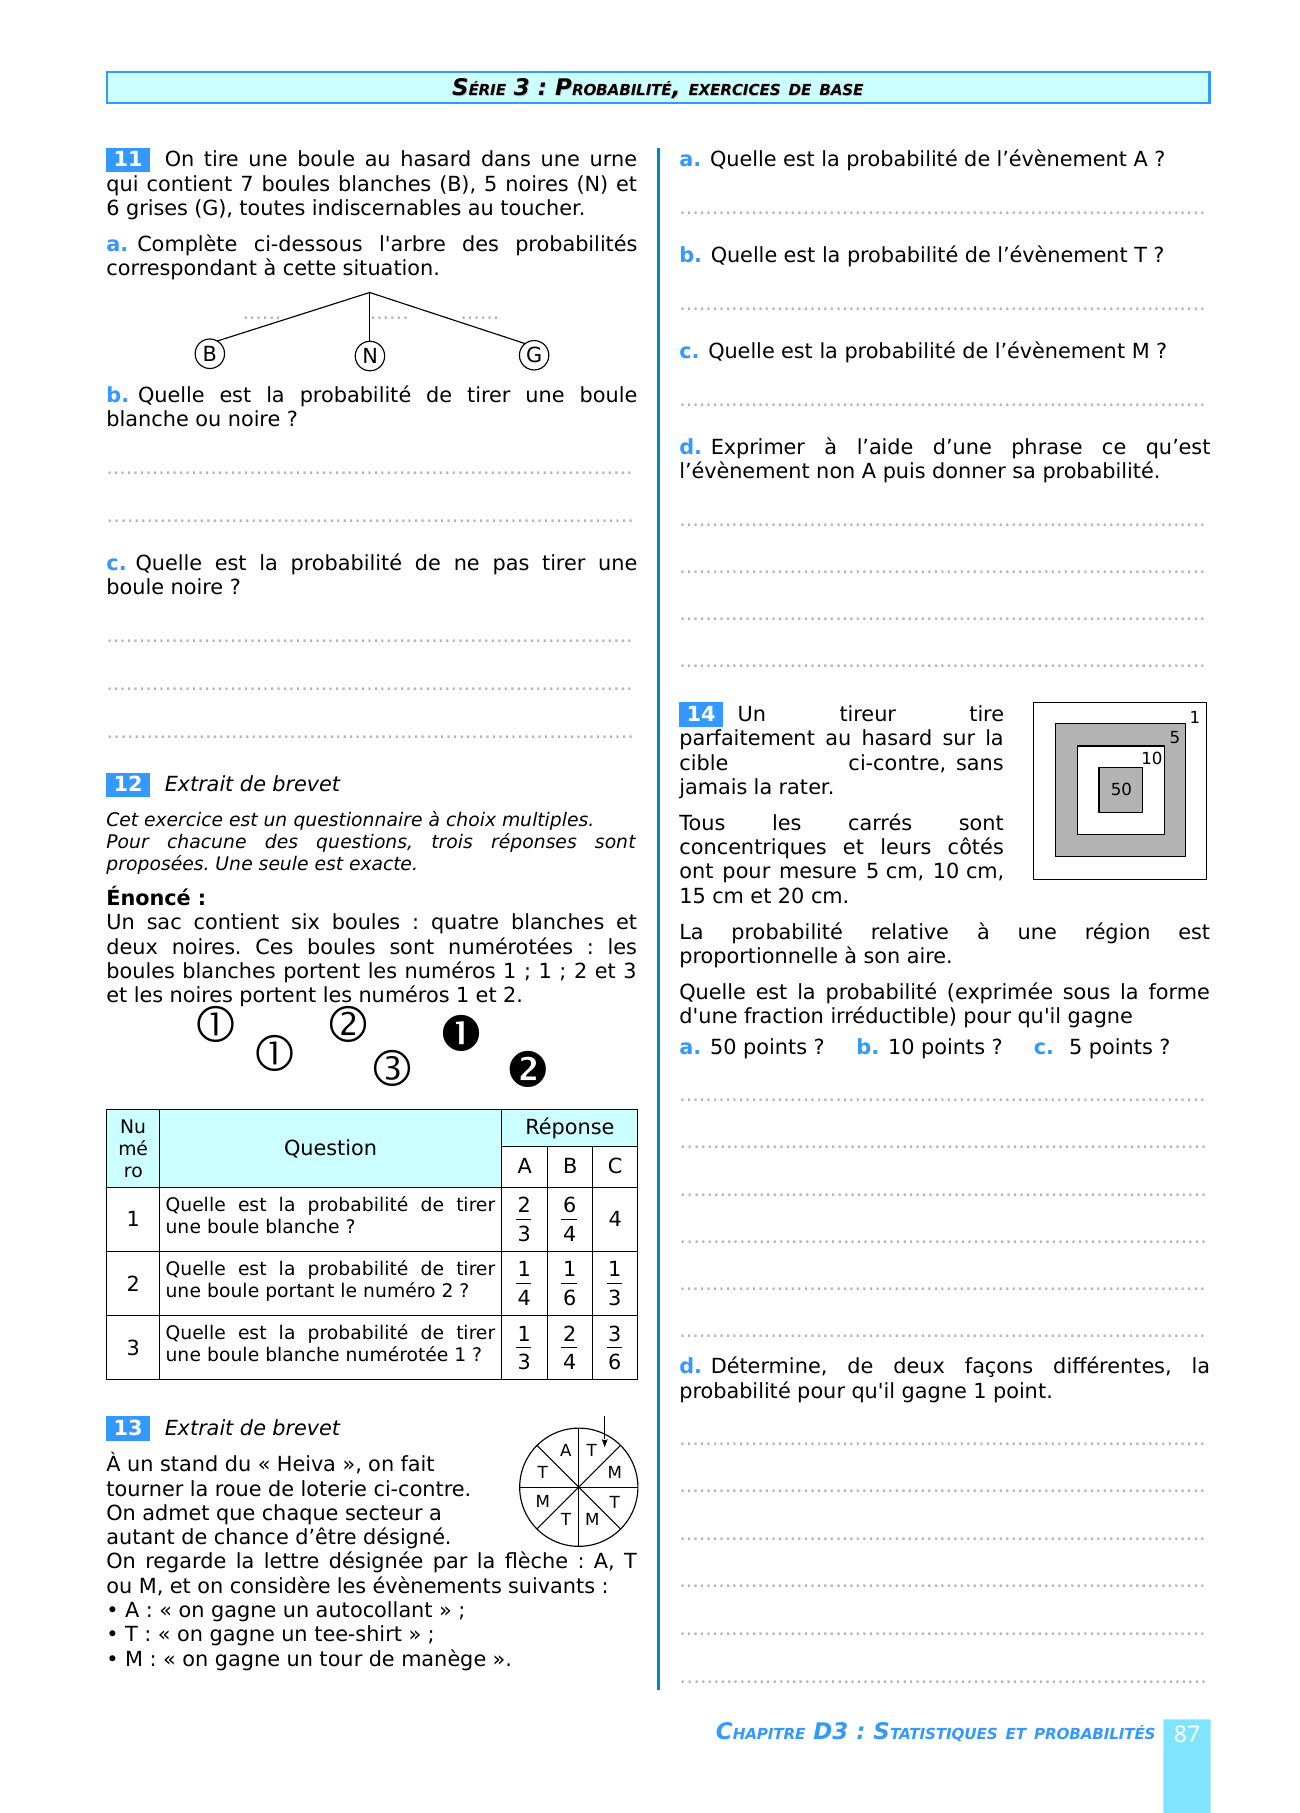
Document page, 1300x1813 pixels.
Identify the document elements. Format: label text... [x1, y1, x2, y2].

list Quelle est la probabilité de l’évènement T ? [679, 243, 1211, 268]
list Exprimer à l’aide d’une phrase ce qu’est l’évènement non A puis donner sa probabilité. [679, 435, 1211, 484]
table_header [539, 1429, 578, 1484]
list ................................................................................. [679, 196, 1211, 220]
list Quelle est la probabilité (exprimée sous la forme d'une fraction irréductible) pour qu'il gagne [679, 980, 1211, 1029]
table_header Numé ro [107, 1110, 159, 1187]
table_header [490, 1416, 638, 1549]
list ................................................................................. [679, 484, 1211, 531]
table_header [582, 1488, 637, 1527]
list Quelle est la probabilité de ne pas tirer une boule noire ? [106, 551, 638, 599]
list ................................................................................. [679, 1616, 1211, 1640]
table_header 10 points ? [856, 1035, 1033, 1059]
table_cell 1 [107, 1188, 159, 1251]
list ................................................................................. [679, 1498, 1211, 1545]
list Complète ci-dessous l'arbre des probabilités correspondant à cette situation. [106, 232, 638, 281]
list La probabilité relative à une région est proportionnelle à son aire. [679, 920, 1211, 968]
table_cell 3 [107, 1316, 159, 1379]
table_cell A [502, 1147, 547, 1187]
table_header [521, 1488, 576, 1527]
table_cell [593, 1252, 637, 1315]
list ................................................................................. [679, 1059, 1211, 1106]
text • T : « on gagne un tee-shirt » ; [106, 1622, 638, 1647]
table_cell Quelle est la probabilité de tirer une boule blanche numérotée 1 ? [160, 1316, 501, 1379]
list ….............................................................................. [679, 1106, 1211, 1154]
table_cell [548, 1188, 592, 1251]
list ................................................................................. [679, 1403, 1211, 1450]
list ................................................................................. [106, 455, 638, 479]
list ................................................................................. [106, 671, 638, 695]
table_header [579, 1429, 619, 1485]
list ................................................................................. [679, 291, 1211, 316]
text • A : « on gagne un autocollant » ; [106, 1598, 638, 1622]
list ….............................................................................. [679, 1154, 1211, 1201]
table_header Question [160, 1110, 501, 1187]
table_header [539, 1490, 578, 1545]
table_cell [502, 1188, 547, 1251]
list ................................................................................. [679, 1248, 1211, 1296]
list ….............................................................................. [679, 1664, 1211, 1688]
table_header Un tireur tire parfaitement au hasard sur la cible ci-contre, sans jamais la rater. Tous les carrés sont concentriques et leurs côtés ont pour mesure 5 cm, 10 cm, 15 cm et 20 cm. [679, 702, 1004, 908]
table_header [1034, 703, 1206, 879]
table_cell [548, 1252, 592, 1315]
table_header [605, 1416, 638, 1474]
list Détermine, de deux façons différentes, la probabilité pour qu'il gagne 1 point. [679, 1354, 1211, 1403]
list On tire une boule au hasard dans une urne qui contient 7 boules blanches (B), 5 noires (N) et 6 grises (G), toutes indiscernables au toucher. [106, 148, 638, 220]
table_header Réponse [502, 1110, 637, 1146]
list ................................................................................. [679, 1450, 1211, 1498]
table_header [521, 1448, 576, 1487]
list Quelle est la probabilité de l’évènement M ? [679, 339, 1211, 363]
text Pour chacune des questions, trois réponses sont proposées. Une seule est exacte. [106, 831, 638, 874]
list ….............................................................................. [106, 503, 638, 527]
text • M : « on gagne un tour de manège ». [106, 1647, 638, 1671]
table_header 50 points ? [679, 1035, 856, 1059]
table_header 5 points ? [1034, 1035, 1211, 1059]
table_cell Quelle est la probabilité de tirer une boule portant le numéro 2 ? [160, 1252, 501, 1315]
list Quelle est la probabilité de l’évènement A ? [679, 148, 1211, 172]
table_cell Quelle est la probabilité de tirer une boule blanche ? [160, 1188, 501, 1251]
table_cell B [548, 1147, 592, 1187]
table_header [1004, 702, 1211, 908]
table_cell [593, 1316, 637, 1379]
list ….............................................................................. [106, 719, 638, 743]
table_header [581, 1447, 637, 1487]
table_cell 4 [593, 1188, 637, 1251]
text Un sac contient six boules : quatre blanches et deux noires. Ces boules sont numérotées : les boules blanches portent les numéros 1 ; 1 ; 2 et 3 et les noires portent les numéros 1 et 2. [106, 911, 638, 1008]
table_cell [502, 1252, 547, 1315]
text ................................................................................. [106, 623, 638, 647]
table_cell C [593, 1147, 637, 1187]
table_cell [502, 1316, 547, 1379]
table_header Extrait de brevet À un stand du « Heiva », on fait tourner la roue de loterie ci-contre. On admet que chaque secteur a autant de chance d’être désigné. [106, 1416, 490, 1549]
list .................................................................................................................................................................. [679, 578, 1211, 673]
list ................................................................................. [679, 387, 1211, 411]
table_cell [548, 1316, 592, 1379]
table_header [579, 1490, 618, 1545]
list Extrait de brevet [106, 772, 638, 797]
table_cell 2 [107, 1252, 159, 1315]
list ................................................................................. [679, 1545, 1211, 1592]
list Quelle est la probabilité de tirer une boule blanche ou noire ? [106, 383, 638, 431]
text Énoncé : [106, 886, 638, 911]
text On regarde la lettre désignée par la flèche : A, T ou M, et on considère les évènements suivants : [106, 1549, 638, 1598]
list ................................................................................. [679, 531, 1211, 578]
text Cet exercice est un questionnaire à choix multiples. [106, 808, 638, 831]
list ….............................................................................. [679, 1201, 1211, 1248]
list ................................................................................. [679, 1296, 1211, 1343]
